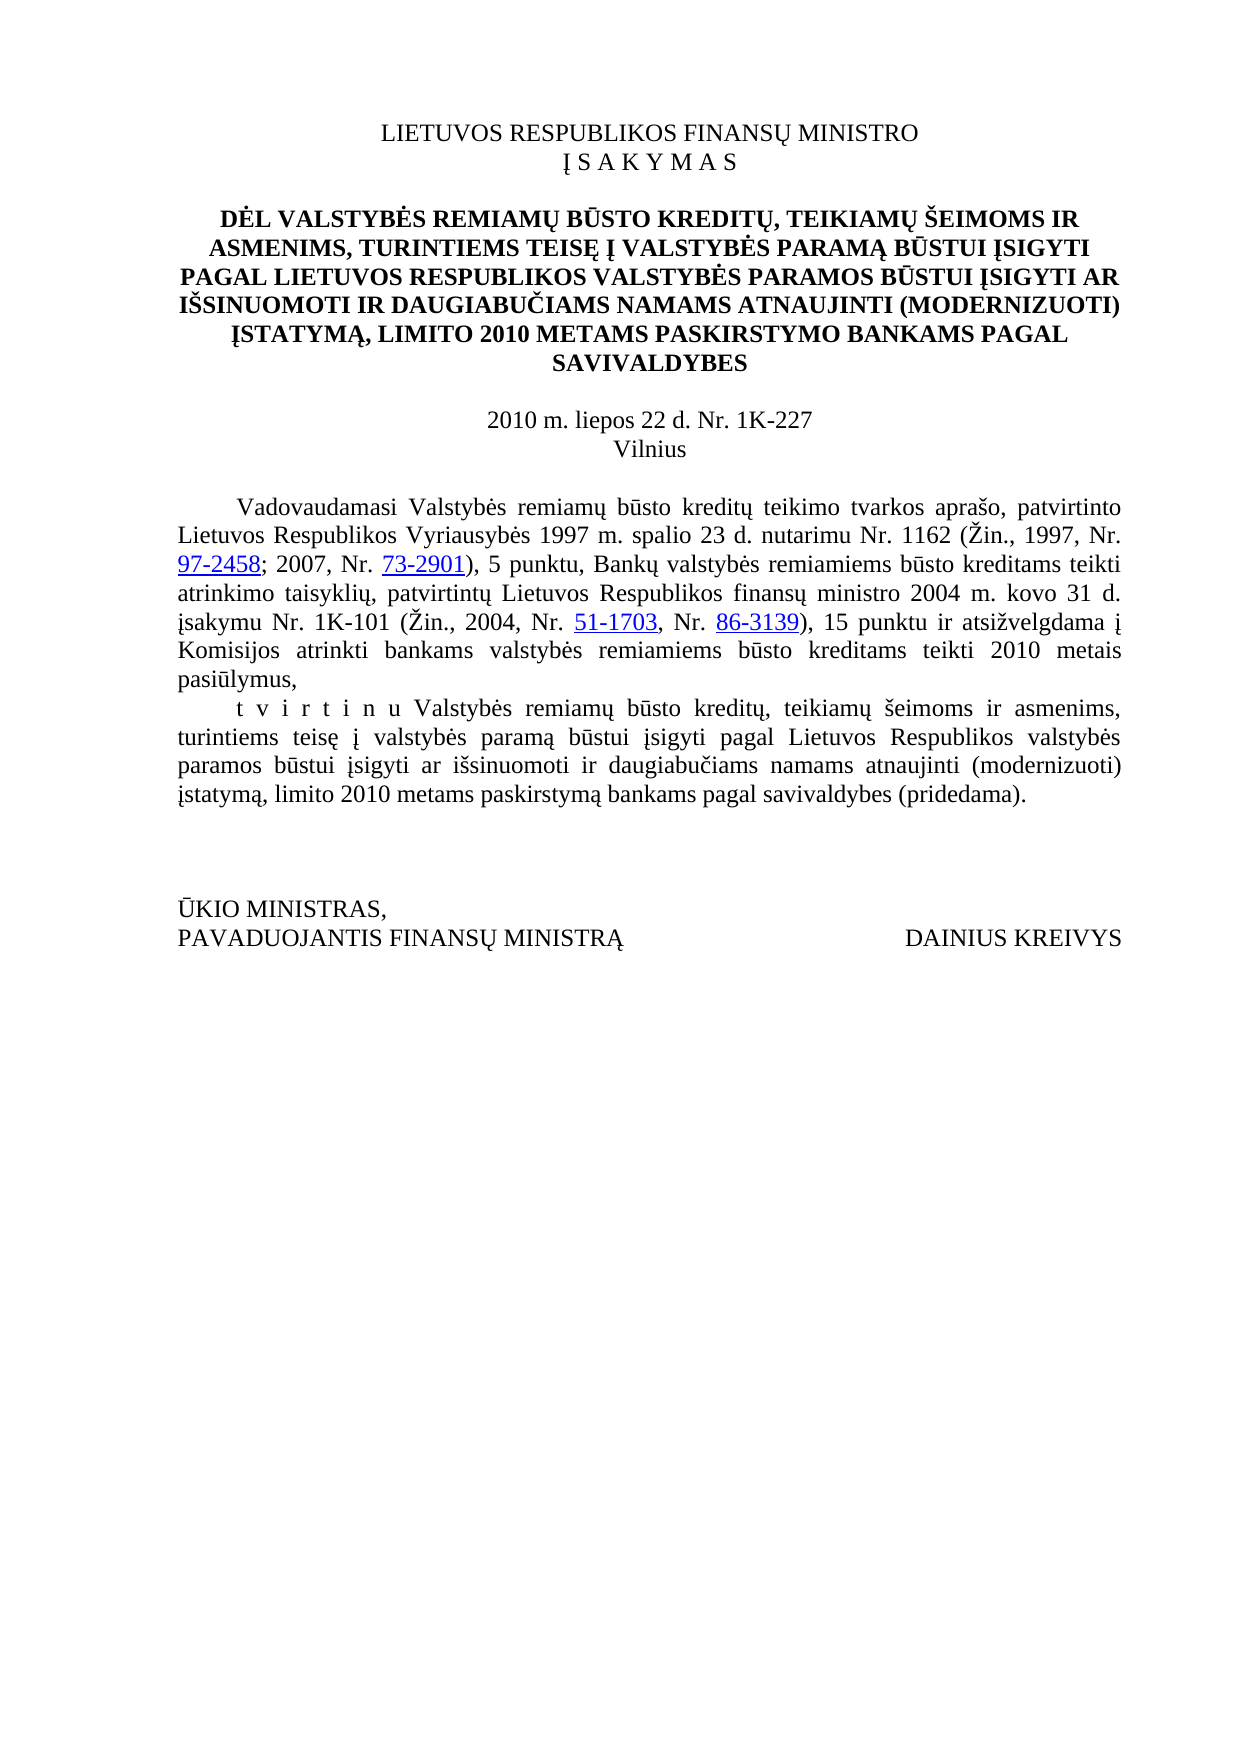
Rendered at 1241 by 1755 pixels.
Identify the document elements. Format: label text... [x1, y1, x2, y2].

text Vilnius [177, 434, 1122, 463]
text DĖL VALSTYBĖS REMIAMŲ BŪSTO KREDITŲ, TEIKIAMŲ ŠEIMOMS IR ASMENIMS, TURINTIEMS TEISĘ Į VALSTYBĖS PARAMĄ BŪSTUI ĮSIGYTI PAGAL LIETUVOS RESPUBLIKOS VALSTYBĖS PARAMOS BŪSTUI ĮSIGYTI AR IŠSINUOMOTI IR DAUGIABUČIAMS NAMAMS ATNAUJINTI (MODERNIZUOTI) ĮSTATYMĄ, LIMITO 2010 METAMS PASKIRSTYMO BANKAMS PAGAL SAVIVALDYBES [177, 204, 1122, 377]
text Vadovaudamasi Valstybės remiamų būsto kreditų teikimo tvarkos aprašo, patvirtinto Lietuvos Respublikos Vyriausybės 1997 m. spalio 23 d. nutarimu Nr. 1162 (Žin., 1997, Nr. 97-2458; 2007, Nr. 73-2901), 5 punktu, Bankų valstybės remiamiems būsto kreditams teikti atrinkimo taisyklių, patvirtintų Lietuvos Respublikos finansų ministro 2004 m. kovo 31 d. įsakymu Nr. 1K-101 (Žin., 2004, Nr. 51-1703, Nr. 86-3139), 15 punktu ir atsižvelgdama į Komisijos atrinkti bankams valstybės remiamiems būsto kreditams teikti 2010 metais pasiūlymus, [177, 492, 1122, 693]
text t v i r t i n u Valstybės remiamų būsto kreditų, teikiamų šeimoms ir asmenims, turintiems teisę į valstybės paramą būstui įsigyti pagal Lietuvos Respublikos valstybės paramos būstui įsigyti ar išsinuomoti ir daugiabučiams namams atnaujinti (modernizuoti) įstatymą, limito 2010 metams paskirstymą bankams pagal savivaldybes (pridedama). [177, 693, 1122, 808]
text LIETUVOS RESPUBLIKOS FINANSŲ MINISTRO [177, 118, 1122, 147]
text Į S A K Y M A S [177, 147, 1122, 176]
text 2010 m. liepos 22 d. Nr. 1K-227 [177, 406, 1122, 434]
text ŪKIO MINISTRAS, [177, 894, 1122, 923]
text PAVADUOJANTIS FINANSŲ MINISTRĄ DAINIUS KREIVYS [177, 923, 1122, 952]
